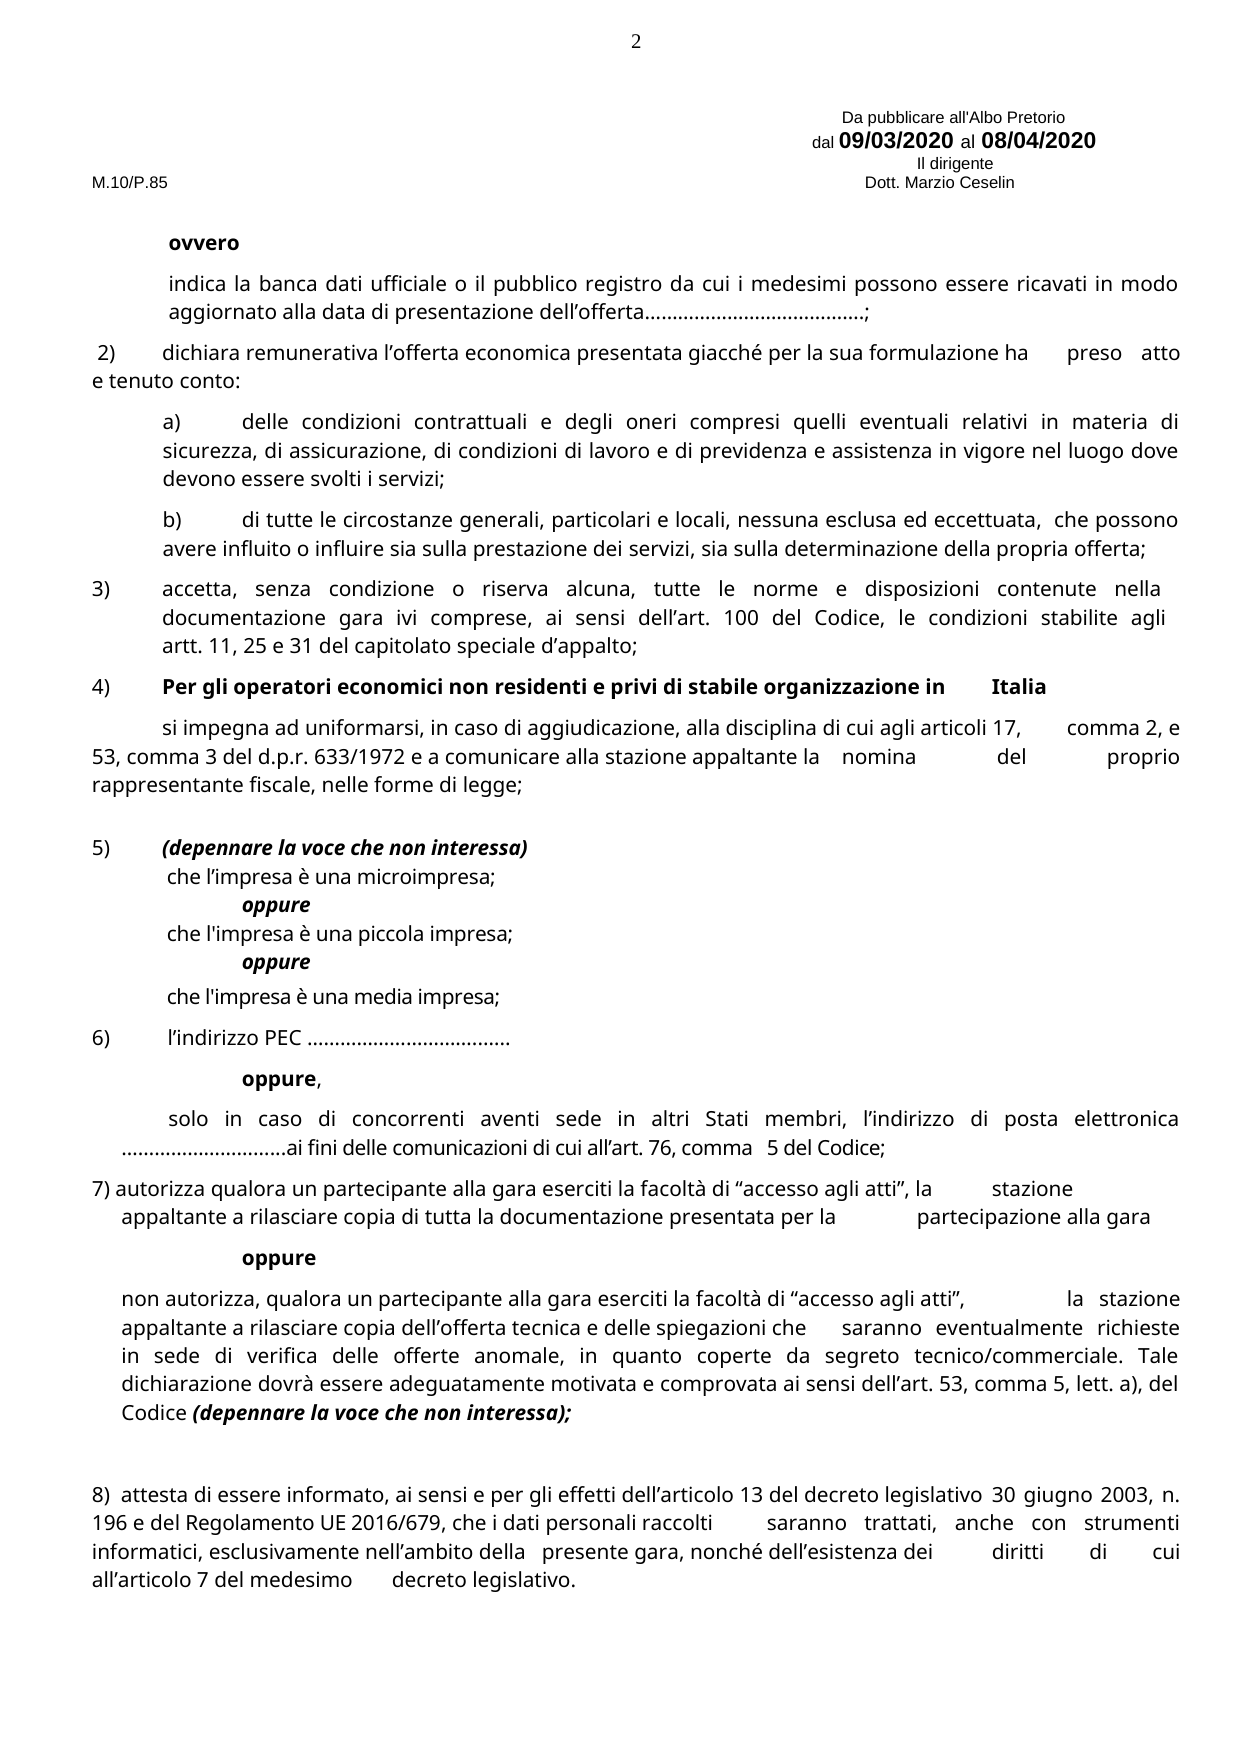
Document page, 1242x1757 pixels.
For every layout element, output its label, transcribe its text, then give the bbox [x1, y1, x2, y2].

text che l'impresa è una piccola impresa; [139, 919, 1180, 947]
text 3) accetta, senza condizione o riserva alcuna, tutte le norme e disposizioni contenute nella documentazione gara ivi comprese, ai sensi dell’art. 100 del Codice, le condizioni stabilite agli artt. 11, 25 e 31 del capitolato speciale d’appalto; [92, 574, 1180, 660]
list si impegna ad uniformarsi, in caso di aggiudicazione, alla disciplina di cui agli articoli 17, comma 2, e 53, comma 3 del d.p.r. 633/1972 e a comunicare alla stazione appaltante la nomina del proprio rappresentante fiscale, nelle forme di legge; [92, 713, 1180, 799]
text 2) dichiara remunerativa l’offerta economica presentata giacché per la sua formulazione ha preso atto e tenuto conto: [92, 338, 1180, 395]
text ovvero [92, 228, 1180, 256]
list 7) autorizza qualora un partecipante alla gara eserciti la facoltà di “accesso agli atti”, la stazione appaltante a rilasciare copia di tutta la documentazione presentata per la partecipazione alla gara [92, 1174, 1180, 1231]
list a) delle condizioni contrattuali e degli oneri compresi quelli eventuali relativi in materia di sicurezza, di assicurazione, di condizioni di lavoro e di previdenza e assistenza in vigore nel luogo dove devono essere svolti i servizi; [162, 407, 1180, 493]
text che l'impresa è una media impresa; [92, 982, 1180, 1010]
list non autorizza, qualora un partecipante alla gara eserciti la facoltà di “accesso agli atti”, la stazione appaltante a rilasciare copia dell’offerta tecnica e delle spiegazioni che saranno eventualmente richieste in sede di verifica delle offerte anomale, in quanto coperte da segreto tecnico/commerciale. Tale dichiarazione dovrà essere adeguatamente motivata e comprovata ai sensi dell’art. 53, comma 5, lett. a), del Codice (depennare la voce che non interessa); [92, 1284, 1180, 1426]
list 8) attesta di essere informato, ai sensi e per gli effetti dell’articolo 13 del decreto legislativo 30 giugno 2003, n. 196 e del Regolamento UE 2016/679, che i dati personali raccolti saranno trattati, anche con strumenti informatici, esclusivamente nell’ambito della presente gara, nonché dell’esistenza dei diritti di cui all’articolo 7 del medesimo decreto legislativo. [92, 1480, 1180, 1594]
list oppure [92, 1243, 1180, 1272]
list oppure, [92, 1064, 1180, 1092]
text oppure [92, 947, 1180, 976]
text 5) (depennare la voce che non interessa) [92, 833, 1180, 862]
list 4) Per gli operatori economici non residenti e privi di stabile organizzazione in Italia [92, 672, 1180, 701]
text oppure [92, 890, 1180, 919]
text 6) l’indirizzo PEC …………………………..….. [92, 1023, 1180, 1051]
list solo in caso di concorrenti aventi sede in altri Stati membri, l’indirizzo di posta elettronica ………………………...ai fini delle comunicazioni di cui all’art. 76, comma 5 del Codice; [92, 1104, 1180, 1161]
text indica la banca dati ufficiale o il pubblico registro da cui i medesimi possono essere ricavati in modo aggiornato alla data di presentazione dell’offerta………………………………….; [92, 269, 1180, 326]
text che l’impresa è una microimpresa; [139, 862, 1180, 890]
list b) di tutte le circostanze generali, particolari e locali, nessuna esclusa ed eccettuata, che possono avere influito o influire sia sulla prestazione dei servizi, sia sulla determinazione della propria offerta; [162, 505, 1180, 562]
